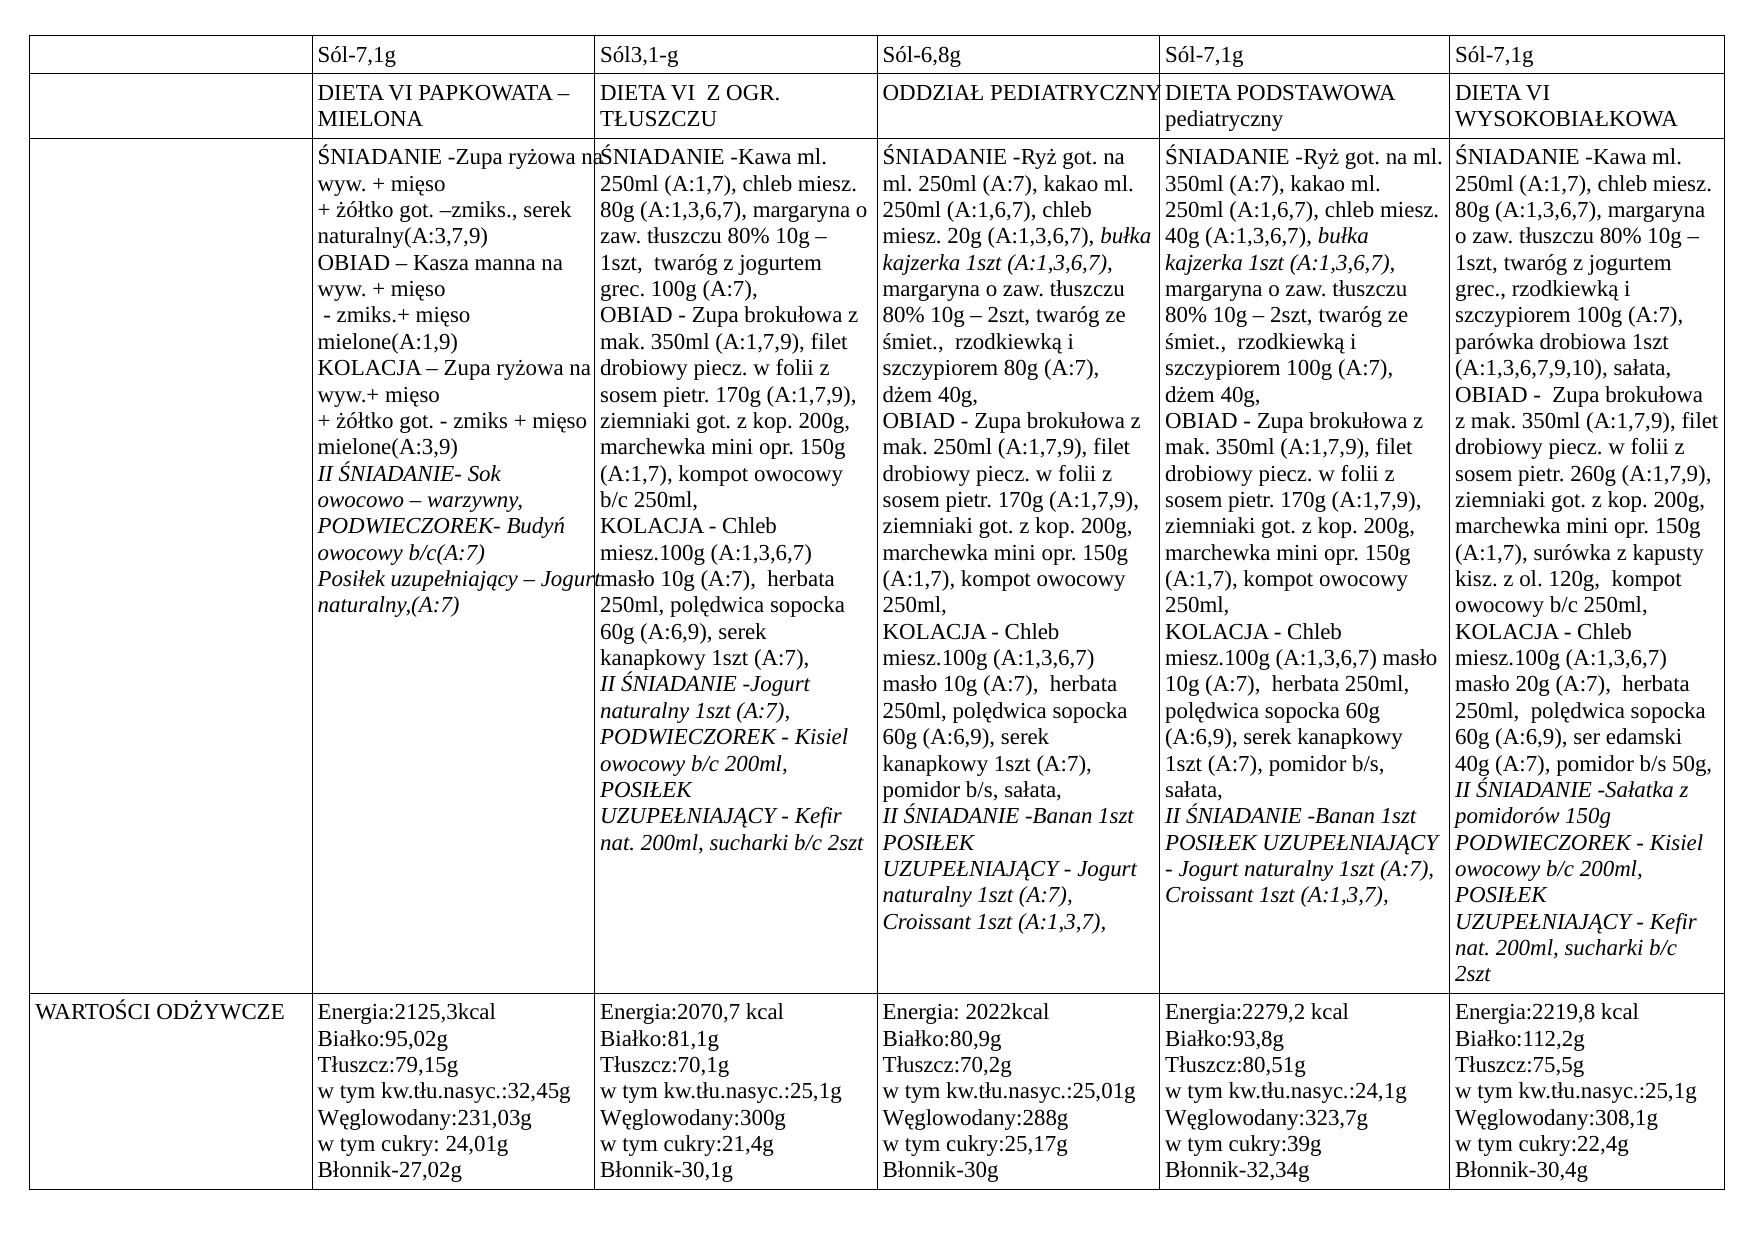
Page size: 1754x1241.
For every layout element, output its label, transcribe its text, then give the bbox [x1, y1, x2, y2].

table_cell WARTOŚCI ODŻYWCZE [30, 994, 312, 1188]
table_cell ŚNIADANIE -Kawa ml. 250ml (A:1,7), chleb miesz. 80g (A:1,3,6,7), margaryna o zaw. tłuszczu 80% 10g – 1szt, twaróg z jogurtem grec. 100g (A:7), OBIAD - Zupa brokułowa z mak. 350ml (A:1,7,9), filet drobiowy piecz. w folii z sosem pietr. 170g (A:1,7,9), ziemniaki got. z kop. 200g, marchewka mini opr. 150g (A:1,7), kompot owocowy b/c 250ml, KOLACJA - Chleb miesz.100g (A:1,3,6,7) masło 10g (A:7), herbata 250ml, polędwica sopocka 60g (A:6,9), serek kanapkowy 1szt (A:7), II ŚNIADANIE -Jogurt naturalny 1szt (A:7), PODWIECZOREK - Kisiel owocowy b/c 200ml, POSIŁEK UZUPEŁNIAJĄCY - Kefir nat. 200ml, sucharki b/c 2szt [595, 139, 877, 992]
table_cell ŚNIADANIE -Ryż got. na ml. 350ml (A:7), kakao ml. 250ml (A:1,6,7), chleb miesz. 40g (A:1,3,6,7), bułka kajzerka 1szt (A:1,3,6,7), margaryna o zaw. tłuszczu 80% 10g – 2szt, twaróg ze śmiet., rzodkiewką i szczypiorem 100g (A:7), dżem 40g, OBIAD - Zupa brokułowa z mak. 350ml (A:1,7,9), filet drobiowy piecz. w folii z sosem pietr. 170g (A:1,7,9), ziemniaki got. z kop. 200g, marchewka mini opr. 150g (A:1,7), kompot owocowy 250ml, KOLACJA - Chleb miesz.100g (A:1,3,6,7) masło 10g (A:7), herbata 250ml, polędwica sopocka 60g (A:6,9), serek kanapkowy 1szt (A:7), pomidor b/s, sałata, II ŚNIADANIE -Banan 1szt POSIŁEK UZUPEŁNIAJĄCY - Jogurt naturalny 1szt (A:7), Croissant 1szt (A:1,3,7), [1160, 139, 1449, 992]
table_cell ŚNIADANIE -Ryż got. na ml. 250ml (A:7), kakao ml. 250ml (A:1,6,7), chleb miesz. 20g (A:1,3,6,7), bułka kajzerka 1szt (A:1,3,6,7), margaryna o zaw. tłuszczu 80% 10g – 2szt, twaróg ze śmiet., rzodkiewką i szczypiorem 80g (A:7), dżem 40g, OBIAD - Zupa brokułowa z mak. 250ml (A:1,7,9), filet drobiowy piecz. w folii z sosem pietr. 170g (A:1,7,9), ziemniaki got. z kop. 200g, marchewka mini opr. 150g (A:1,7), kompot owocowy 250ml, KOLACJA - Chleb miesz.100g (A:1,3,6,7) masło 10g (A:7), herbata 250ml, polędwica sopocka 60g (A:6,9), serek kanapkowy 1szt (A:7), pomidor b/s, sałata, II ŚNIADANIE -Banan 1szt POSIŁEK UZUPEŁNIAJĄCY - Jogurt naturalny 1szt (A:7), Croissant 1szt (A:1,3,7), [878, 139, 1159, 992]
table_cell ŚNIADANIE -Kawa ml. 250ml (A:1,7), chleb miesz. 80g (A:1,3,6,7), margaryna o zaw. tłuszczu 80% 10g – 1szt, twaróg z jogurtem grec., rzodkiewką i szczypiorem 100g (A:7), parówka drobiowa 1szt (A:1,3,6,7,9,10), sałata, OBIAD - Zupa brokułowa z mak. 350ml (A:1,7,9), filet drobiowy piecz. w folii z sosem pietr. 260g (A:1,7,9), ziemniaki got. z kop. 200g, marchewka mini opr. 150g (A:1,7), surówka z kapusty kisz. z ol. 120g, kompot owocowy b/c 250ml, KOLACJA - Chleb miesz.100g (A:1,3,6,7) masło 20g (A:7), herbata 250ml, polędwica sopocka 60g (A:6,9), ser edamski 40g (A:7), pomidor b/s 50g, II ŚNIADANIE -Sałatka z pomidorów 150g PODWIECZOREK - Kisiel owocowy b/c 200ml, POSIŁEK UZUPEŁNIAJĄCY - Kefir nat. 200ml, sucharki b/c 2szt [1450, 139, 1724, 992]
table_cell Energia:2070,7 kcal Białko:81,1g Tłuszcz:70,1g w tym kw.tłu.nasyc.:25,1g Węglowodany:300g w tym cukry:21,4g Błonnik-30,1g [595, 994, 877, 1188]
table_cell DIETA VI WYSOKOBIAŁKOWA [1450, 74, 1724, 138]
table_cell Sól3,1-g [595, 36, 877, 73]
table_cell Sól-6,8g [878, 36, 1159, 73]
table_cell ŚNIADANIE -Zupa ryżowa na wyw. + mięso + żółtko got. –zmiks., serek naturalny(A:3,7,9) OBIAD – Kasza manna na wyw. + mięso - zmiks.+ mięso mielone(A:1,9) KOLACJA – Zupa ryżowa na wyw.+ mięso + żółtko got. - zmiks + mięso mielone(A:3,9) II ŚNIADANIE- Sok owocowo – warzywny, PODWIECZOREK- Budyń owocowy b/c(A:7) Posiłek uzupełniający – Jogurt naturalny,(A:7) [313, 139, 594, 992]
table_cell DIETA PODSTAWOWA pediatryczny [1160, 74, 1449, 138]
table_cell [30, 139, 312, 992]
table_cell Energia: 2022kcal Białko:80,9g Tłuszcz:70,2g w tym kw.tłu.nasyc.:25,01g Węglowodany:288g w tym cukry:25,17g Błonnik-30g [878, 994, 1159, 1188]
table_cell [30, 74, 312, 138]
table_cell Energia:2219,8 kcal Białko:112,2g Tłuszcz:75,5g w tym kw.tłu.nasyc.:25,1g Węglowodany:308,1g w tym cukry:22,4g Błonnik-30,4g [1450, 994, 1724, 1188]
table_cell Energia:2279,2 kcal Białko:93,8g Tłuszcz:80,51g w tym kw.tłu.nasyc.:24,1g Węglowodany:323,7g w tym cukry:39g Błonnik-32,34g [1160, 994, 1449, 1188]
table_cell DIETA VI Z OGR. TŁUSZCZU [595, 74, 877, 138]
table_cell [30, 36, 312, 73]
table_cell Energia:2125,3kcal Białko:95,02g Tłuszcz:79,15g w tym kw.tłu.nasyc.:32,45g Węglowodany:231,03g w tym cukry: 24,01g Błonnik-27,02g [313, 994, 594, 1188]
table_cell ODDZIAŁ PEDIATRYCZNY [878, 74, 1159, 138]
table_cell Sól-7,1g [313, 36, 594, 73]
table_cell Sól-7,1g [1160, 36, 1449, 73]
table_cell DIETA VI PAPKOWATA – MIELONA [313, 74, 594, 138]
table_cell Sól-7,1g [1450, 36, 1724, 73]
